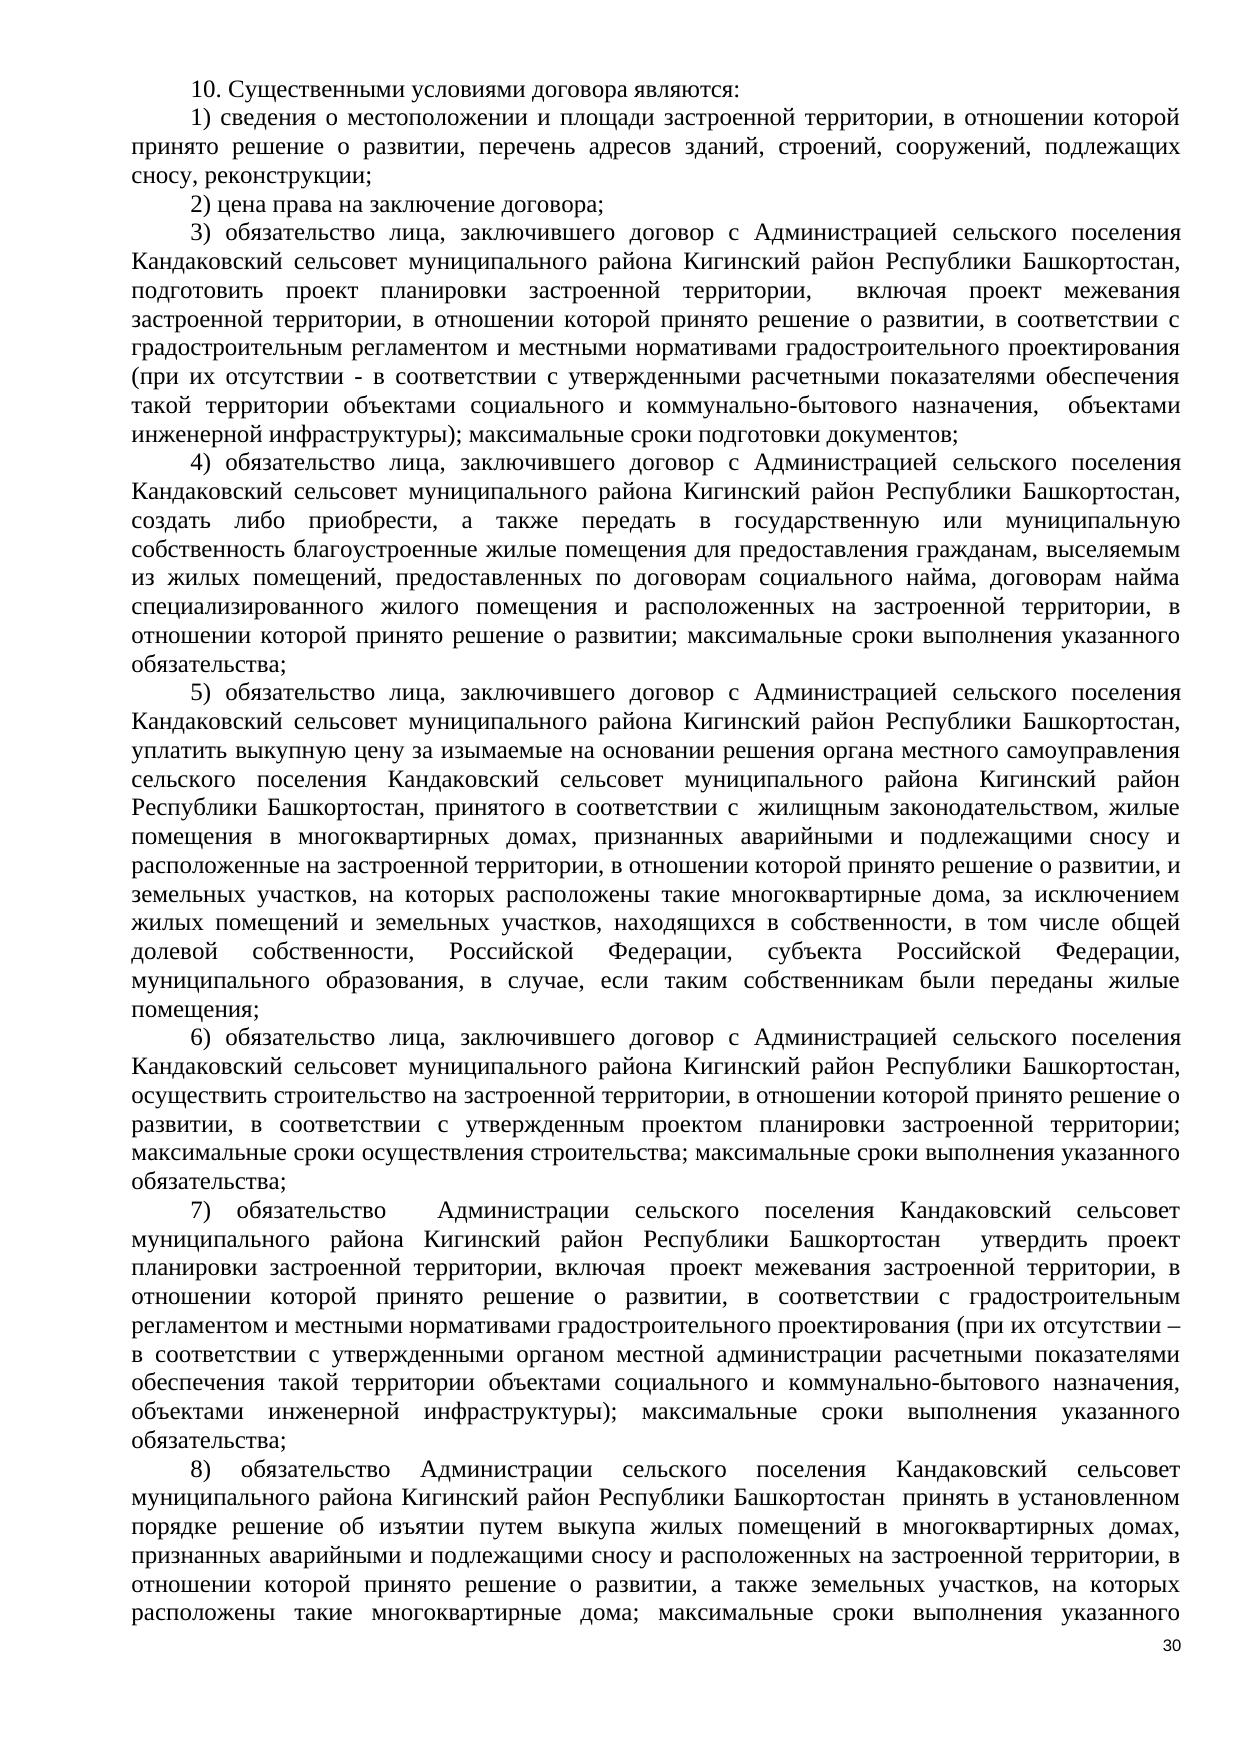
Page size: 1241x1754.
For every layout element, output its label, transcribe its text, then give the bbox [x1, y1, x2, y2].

text 4) обязательство лица, заключившего договор с Администрацией сельского поселения Кандаковский сельсовет муниципального района Кигинский район Республики Башкортостан, создать либо приобрести, а также передать в государственную или муниципальную собственность благоустроенные жилые помещения для предоставления гражданам, выселяемым из жилых помещений, предоставленных по договорам социального найма, договорам найма специализированного жилого помещения и расположенных на застроенной территории, в отношении которой принято решение о развитии; максимальные сроки выполнения указанного обязательства; [131, 447, 1181, 677]
text 7) обязательство Администрации сельского поселения Кандаковский сельсовет муниципального района Кигинский район Республики Башкортостан утвердить проект планировки застроенной территории, включая проект межевания застроенной территории, в отношении которой принято решение о развитии, в соответствии с градостроительным регламентом и местными нормативами градостроительного проектирования (при их отсутствии – в соответствии с утвержденными органом местной администрации расчетными показателями обеспечения такой территории объектами социального и коммунально-бытового назначения, объектами инженерной инфраструктуры); максимальные сроки выполнения указанного обязательства; [131, 1195, 1181, 1454]
text 10. Существенными условиями договора являются: [131, 74, 1181, 102]
text 3) обязательство лица, заключившего договор с Администрацией сельского поселения Кандаковский сельсовет муниципального района Кигинский район Республики Башкортостан, подготовить проект планировки застроенной территории, включая проект межевания застроенной территории, в отношении которой принято решение о развитии, в соответствии с градостроительным регламентом и местными нормативами градостроительного проектирования (при их отсутствии - в соответствии с утвержденными расчетными показателями обеспечения такой территории объектами социального и коммунально-бытового назначения, объектами инженерной инфраструктуры); максимальные сроки подготовки документов; [131, 217, 1181, 447]
text 8) обязательство Администрации сельского поселения Кандаковский сельсовет муниципального района Кигинский район Республики Башкортостан принять в установленном порядке решение об изъятии путем выкупа жилых помещений в многоквартирных домах, признанных аварийными и подлежащими сносу и расположенных на застроенной территории, в отношении которой принято решение о развитии, а также земельных участков, на которых расположены такие многоквартирные дома; максимальные сроки выполнения указанного [131, 1454, 1181, 1626]
text 2) цена права на заключение договора; [131, 189, 1181, 217]
text 1) сведения о местоположении и площади застроенной территории, в отношении которой принято решение о развитии, перечень адресов зданий, строений, сооружений, подлежащих сносу, реконструкции; [131, 102, 1181, 189]
text 5) обязательство лица, заключившего договор с Администрацией сельского поселения Кандаковский сельсовет муниципального района Кигинский район Республики Башкортостан, уплатить выкупную цену за изымаемые на основании решения органа местного самоуправления сельского поселения Кандаковский сельсовет муниципального района Кигинский район Республики Башкортостан, принятого в соответствии с жилищным законодательством, жилые помещения в многоквартирных домах, признанных аварийными и подлежащими сносу и расположенные на застроенной территории, в отношении которой принято решение о развитии, и земельных участков, на которых расположены такие многоквартирные дома, за исключением жилых помещений и земельных участков, находящихся в собственности, в том числе общей долевой собственности, Российской Федерации, субъекта Российской Федерации, муниципального образования, в случае, если таким собственникам были переданы жилые помещения; [131, 677, 1181, 1022]
text 6) обязательство лица, заключившего договор с Администрацией сельского поселения Кандаковский сельсовет муниципального района Кигинский район Республики Башкортостан, осуществить строительство на застроенной территории, в отношении которой принято решение о развитии, в соответствии с утвержденным проектом планировки застроенной территории; максимальные сроки осуществления строительства; максимальные сроки выполнения указанного обязательства; [131, 1022, 1181, 1195]
